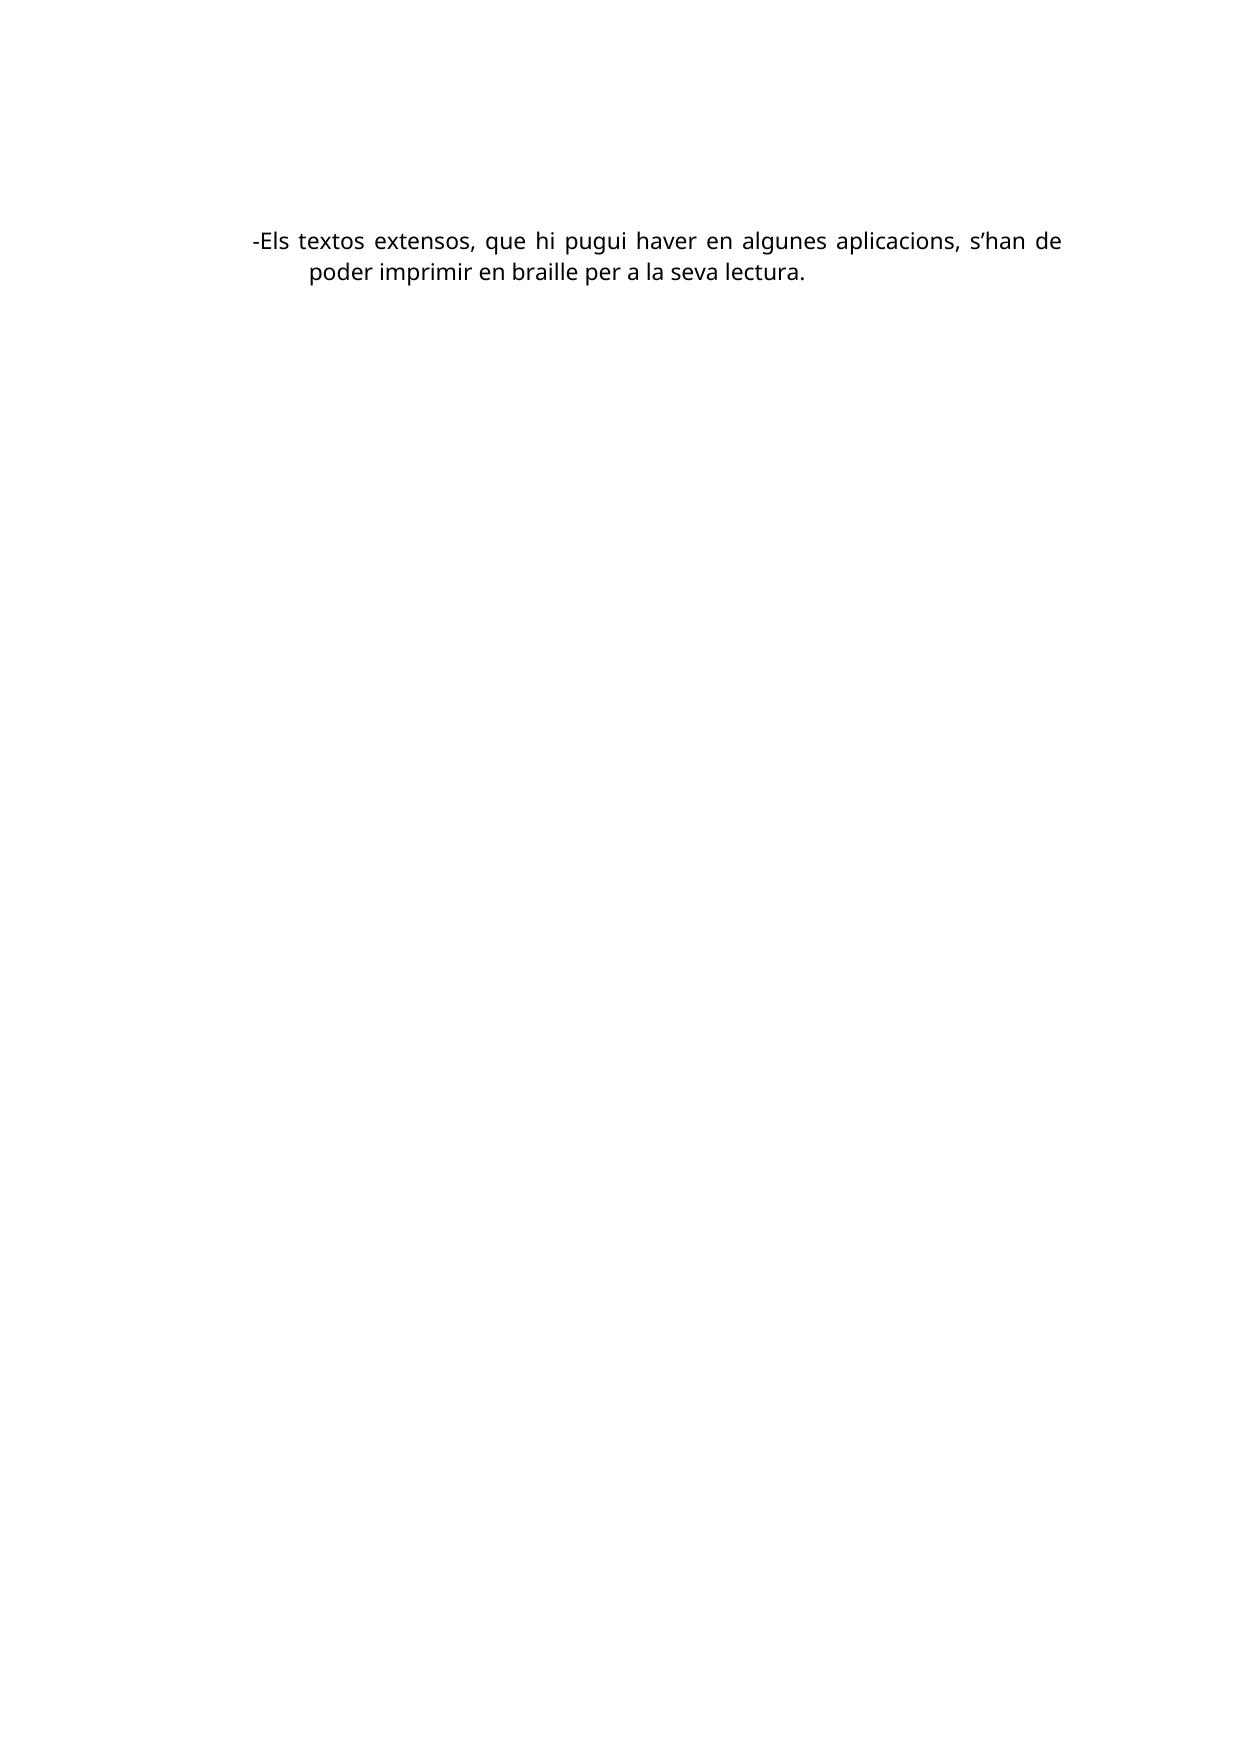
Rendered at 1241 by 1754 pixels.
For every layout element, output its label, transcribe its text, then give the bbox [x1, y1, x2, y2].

text -Els textos extensos, que hi pugui haver en algunes aplicacions, s’han de poder imprimir en braille per a la seva lectura. [252, 225, 1063, 287]
